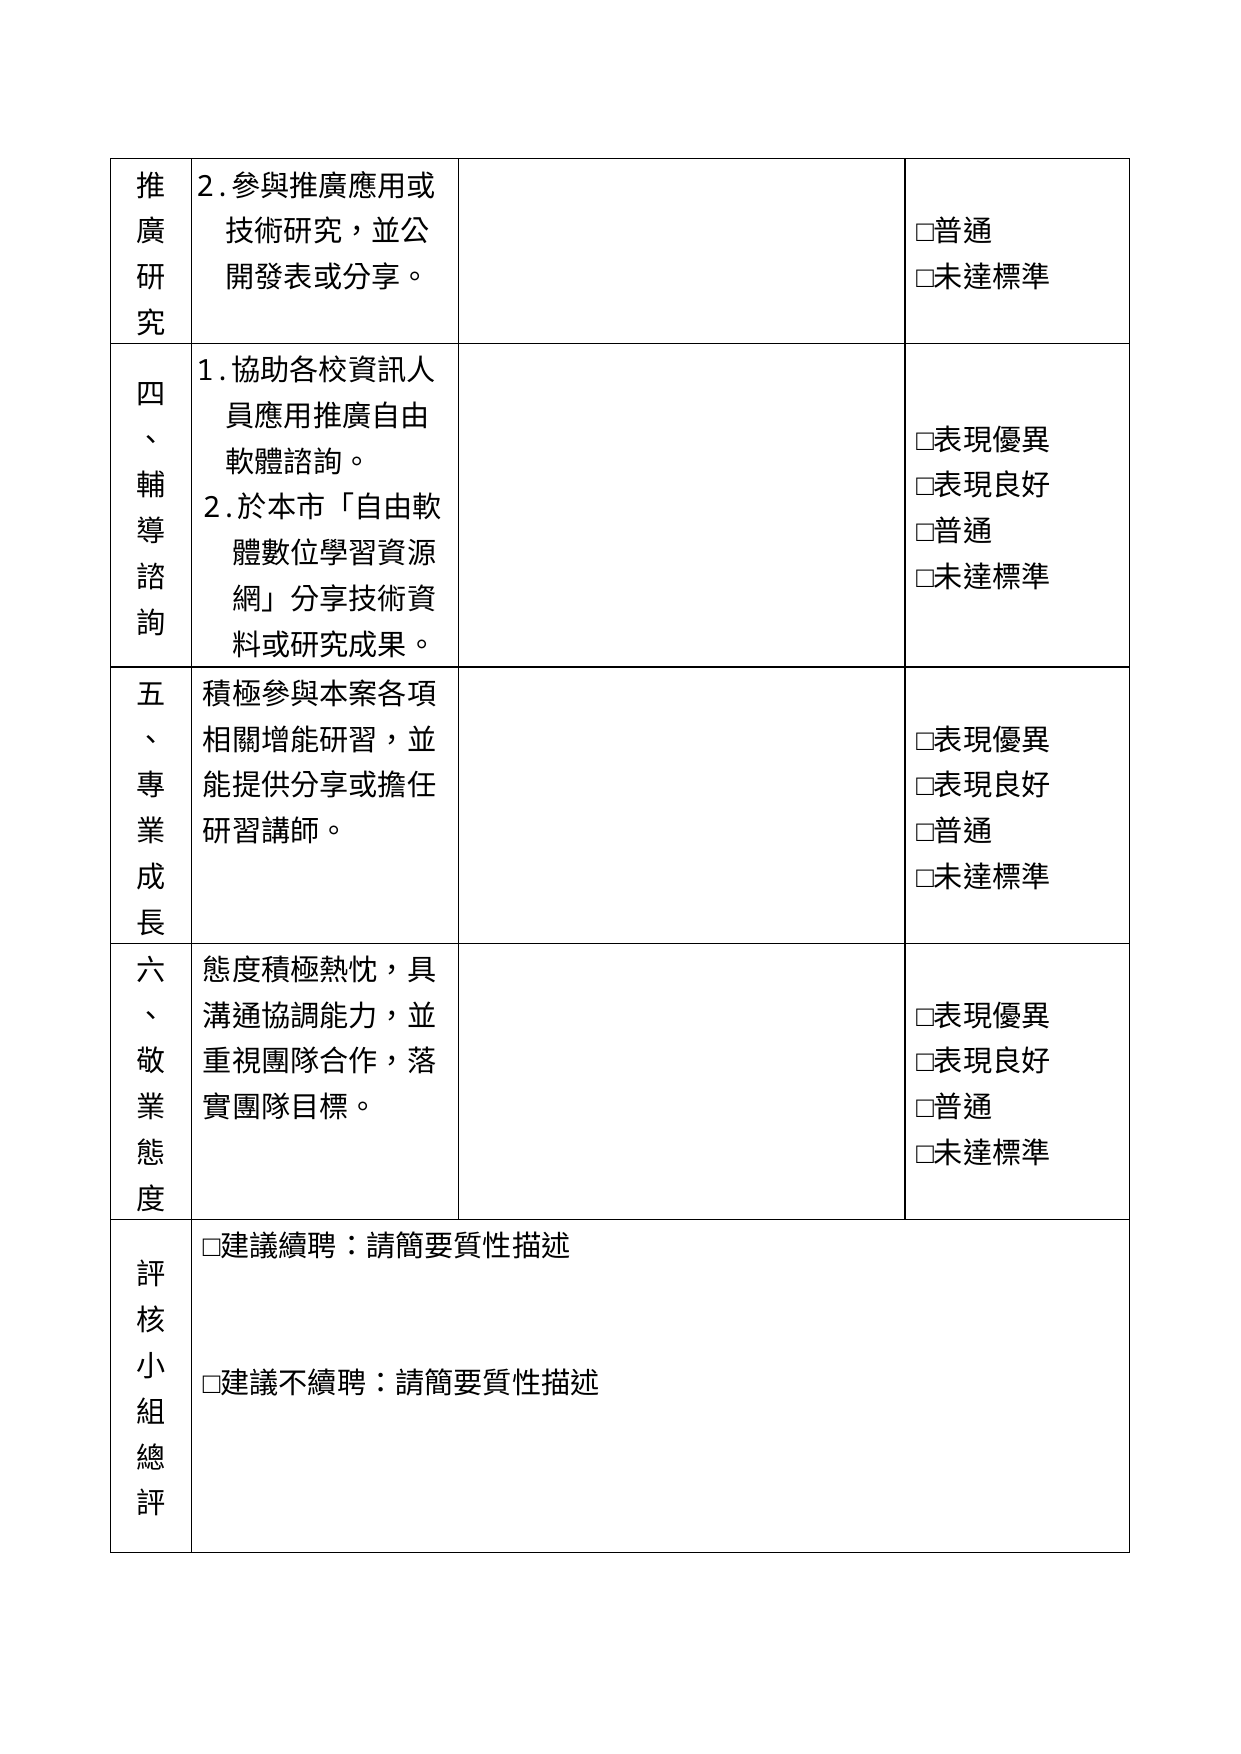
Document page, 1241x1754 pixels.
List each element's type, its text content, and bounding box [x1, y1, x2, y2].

table_cell 評核小組總評 [111, 1220, 191, 1552]
table_cell [459, 344, 904, 666]
table_cell 四、輔導諮詢 [111, 344, 191, 666]
table_cell 2.參與推廣應用或技術研究，並公開發表或分享。 [192, 159, 458, 343]
table_cell □普通 □未達標準 [906, 159, 1129, 343]
table_cell 推廣研究 [111, 159, 191, 343]
table_cell □表現優異 □表現良好 □普通 □未達標準 [906, 668, 1129, 942]
table_cell [459, 668, 904, 942]
table_cell 五、 專業成長 [111, 668, 191, 942]
table_cell □建議續聘：請簡要質性描述 □建議不續聘：請簡要質性描述 [192, 1220, 1129, 1552]
table_cell [459, 944, 904, 1218]
table_cell 積極參與本案各項相關增能研習，並能提供分享或擔任研習講師。 [192, 668, 458, 942]
table_cell □表現優異 □表現良好 □普通 □未達標準 [906, 344, 1129, 666]
table_cell [459, 159, 904, 343]
table_cell □表現優異 □表現良好 □普通 □未達標準 [906, 944, 1129, 1218]
table_cell 1.協助各校資訊人員應用推廣自由軟體諮詢。 2.於本市「自由軟體數位學習資源網」分享技術資料或研究成果。 [192, 344, 458, 666]
table_cell 態度積極熱忱，具溝通協調能力，並重視團隊合作，落實團隊目標。 [192, 944, 458, 1218]
table_cell 六、 敬業態度 [111, 944, 191, 1218]
